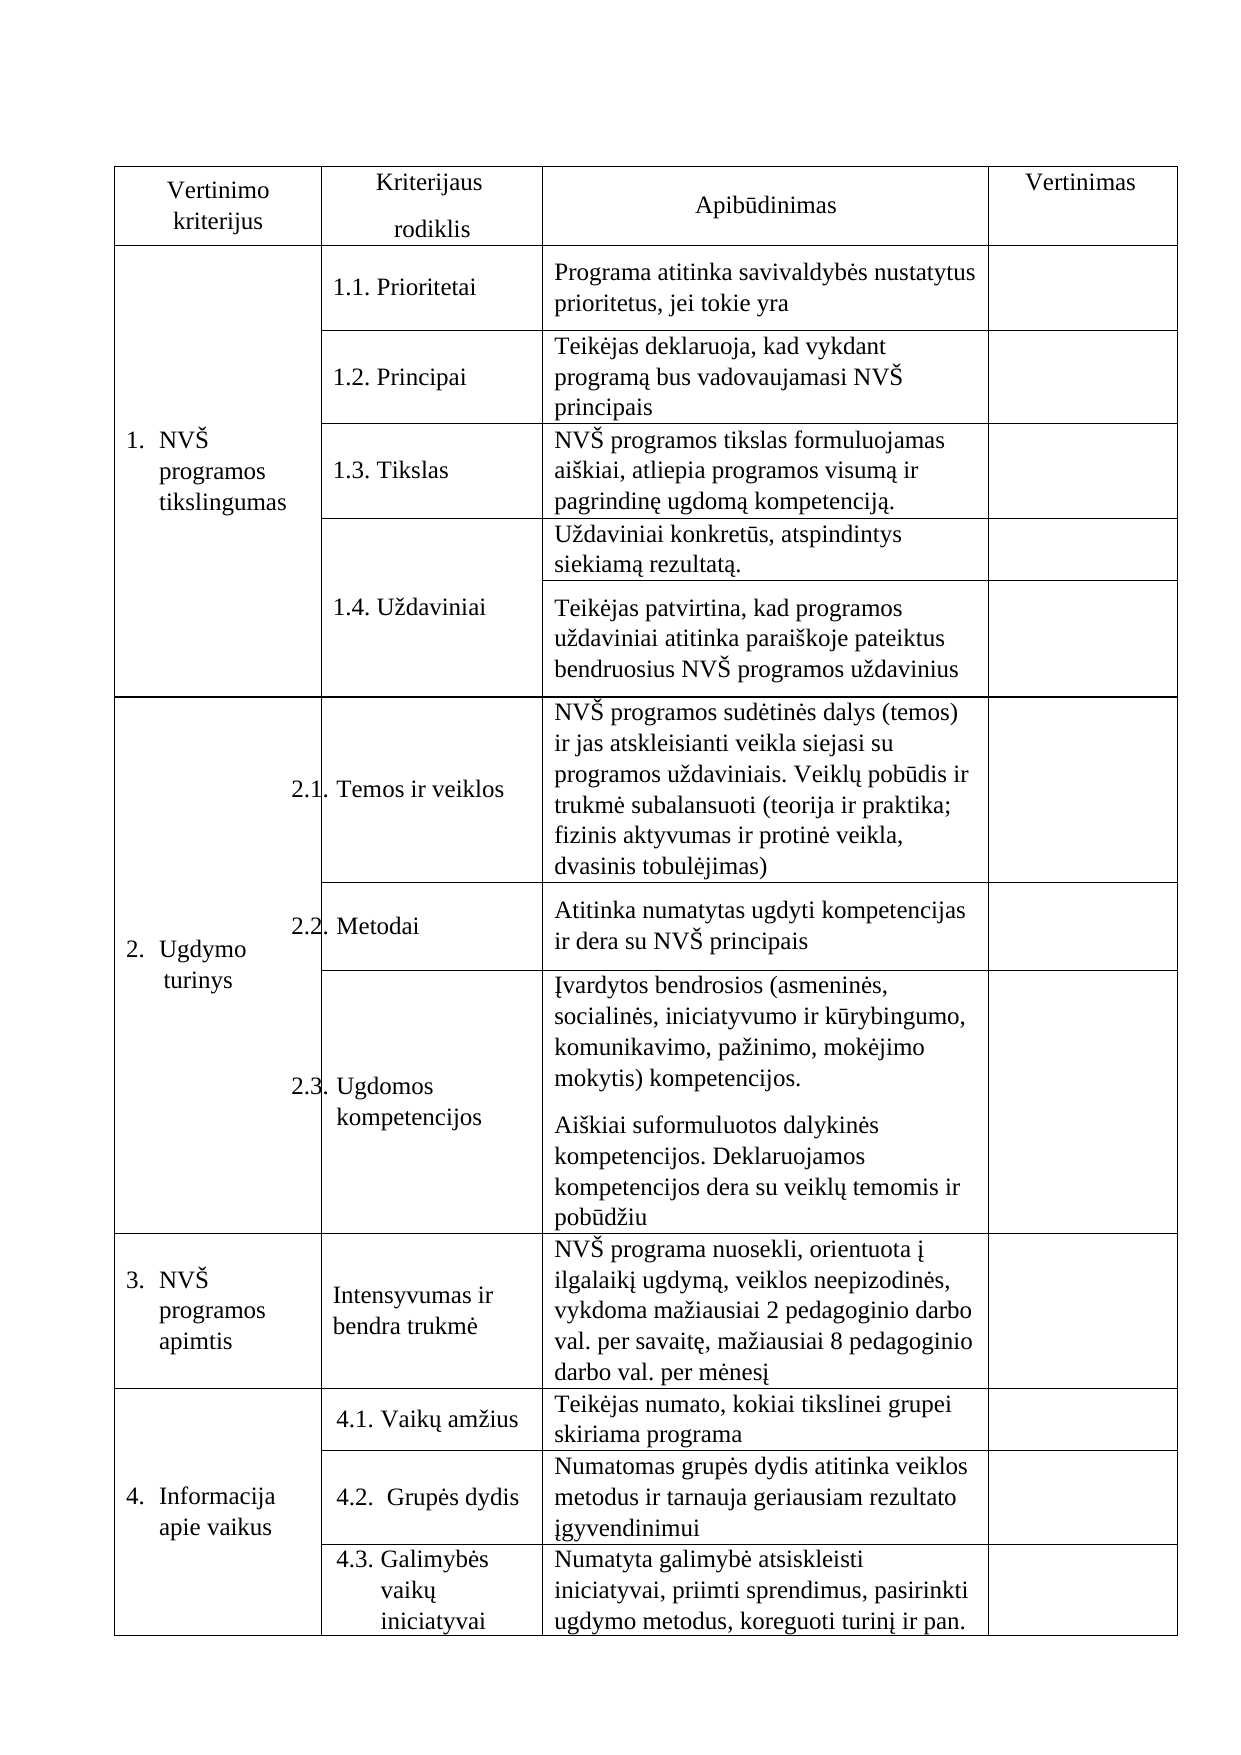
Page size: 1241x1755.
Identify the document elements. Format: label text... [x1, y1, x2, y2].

table_cell [989, 1451, 1177, 1543]
table_cell 4.1. Vaikų amžius [322, 1389, 542, 1450]
table_header Vertinimas [989, 167, 1177, 245]
table_cell [989, 698, 1177, 882]
table_cell 4. Informacija apie vaikus [115, 1389, 321, 1635]
table_cell 3. NVŠ programos apimtis [115, 1234, 321, 1388]
table_cell [989, 1389, 1177, 1450]
table_header Apibūdinimas [543, 167, 988, 245]
table_cell [989, 1545, 1177, 1635]
table_cell 1.2. Principai [322, 331, 542, 423]
table_header Vertinimo kriterijus [115, 167, 321, 245]
table_cell [989, 581, 1177, 696]
table_cell 1.3. Tikslas [322, 424, 542, 518]
table_cell 4.2. Grupės dydis [322, 1451, 542, 1543]
table_cell NVŠ programa nuosekli, orientuota į ilgalaikį ugdymą, veiklos neepizodinės, vykdoma mažiausiai 2 pedagoginio darbo val. per savaitę, mažiausiai 8 pedagoginio darbo val. per mėnesį [543, 1234, 988, 1388]
table_cell 1. NVŠ programos tikslingumas [115, 246, 321, 696]
table_cell [989, 246, 1177, 330]
table_cell Numatomas grupės dydis atitinka veiklos metodus ir tarnauja geriausiam rezultato įgyvendinimui [543, 1451, 988, 1543]
table_cell 1.4. Uždaviniai [322, 519, 542, 696]
table_cell Atitinka numatytas ugdyti kompetencijas ir dera su NVŠ principais [543, 883, 988, 969]
table_cell Teikėjas numato, kokiai tikslinei grupei skiriama programa [543, 1389, 988, 1450]
table_cell [989, 331, 1177, 423]
table_cell [989, 971, 1177, 1233]
table_cell [989, 424, 1177, 518]
table_cell 2.2. Metodai [322, 883, 542, 969]
table_cell [989, 883, 1177, 969]
table_cell Teikėjas deklaruoja, kad vykdant programą bus vadovaujamasi NVŠ principais [543, 331, 988, 423]
table_cell Įvardytos bendrosios (asmeninės, socialinės, iniciatyvumo ir kūrybingumo, komunikavimo, pažinimo, mokėjimo mokytis) kompetencijos. Aiškiai suformuluotos dalykinės kompetencijos. Deklaruojamos kompetencijos dera su veiklų temomis ir pobūdžiu [543, 971, 988, 1233]
table_cell [989, 519, 1177, 580]
table_cell NVŠ programos tikslas formuluojamas aiškiai, atliepia programos visumą ir pagrindinę ugdomą kompetenciją. [543, 424, 988, 518]
table_cell Uždaviniai konkretūs, atspindintys siekiamą rezultatą. [543, 519, 988, 580]
table_cell Intensyvumas ir bendra trukmė [322, 1234, 542, 1388]
table_cell [989, 1234, 1177, 1388]
table_cell 4.3. Galimybės vaikų iniciatyvai [322, 1545, 542, 1635]
table_cell Programa atitinka savivaldybės nustatytus prioritetus, jei tokie yra [543, 246, 988, 330]
table_cell 2.1. Temos ir veiklos [322, 698, 542, 882]
table_cell 1.1. Prioritetai [322, 246, 542, 330]
table_cell Teikėjas patvirtina, kad programos uždaviniai atitinka paraiškoje pateiktus bendruosius NVŠ programos uždavinius [543, 581, 988, 696]
table_cell 2. Ugdymo turinys [115, 698, 321, 1233]
table_header Kriterijaus rodiklis [322, 167, 542, 245]
table_cell NVŠ programos sudėtinės dalys (temos) ir jas atskleisianti veikla siejasi su programos uždaviniais. Veiklų pobūdis ir trukmė subalansuoti (teorija ir praktika; fizinis aktyvumas ir protinė veikla, dvasinis tobulėjimas) [543, 698, 988, 882]
table_cell Numatyta galimybė atsiskleisti iniciatyvai, priimti sprendimus, pasirinkti ugdymo metodus, koreguoti turinį ir pan. [543, 1545, 988, 1635]
table_cell 2.3. Ugdomos kompetencijos [322, 971, 542, 1233]
